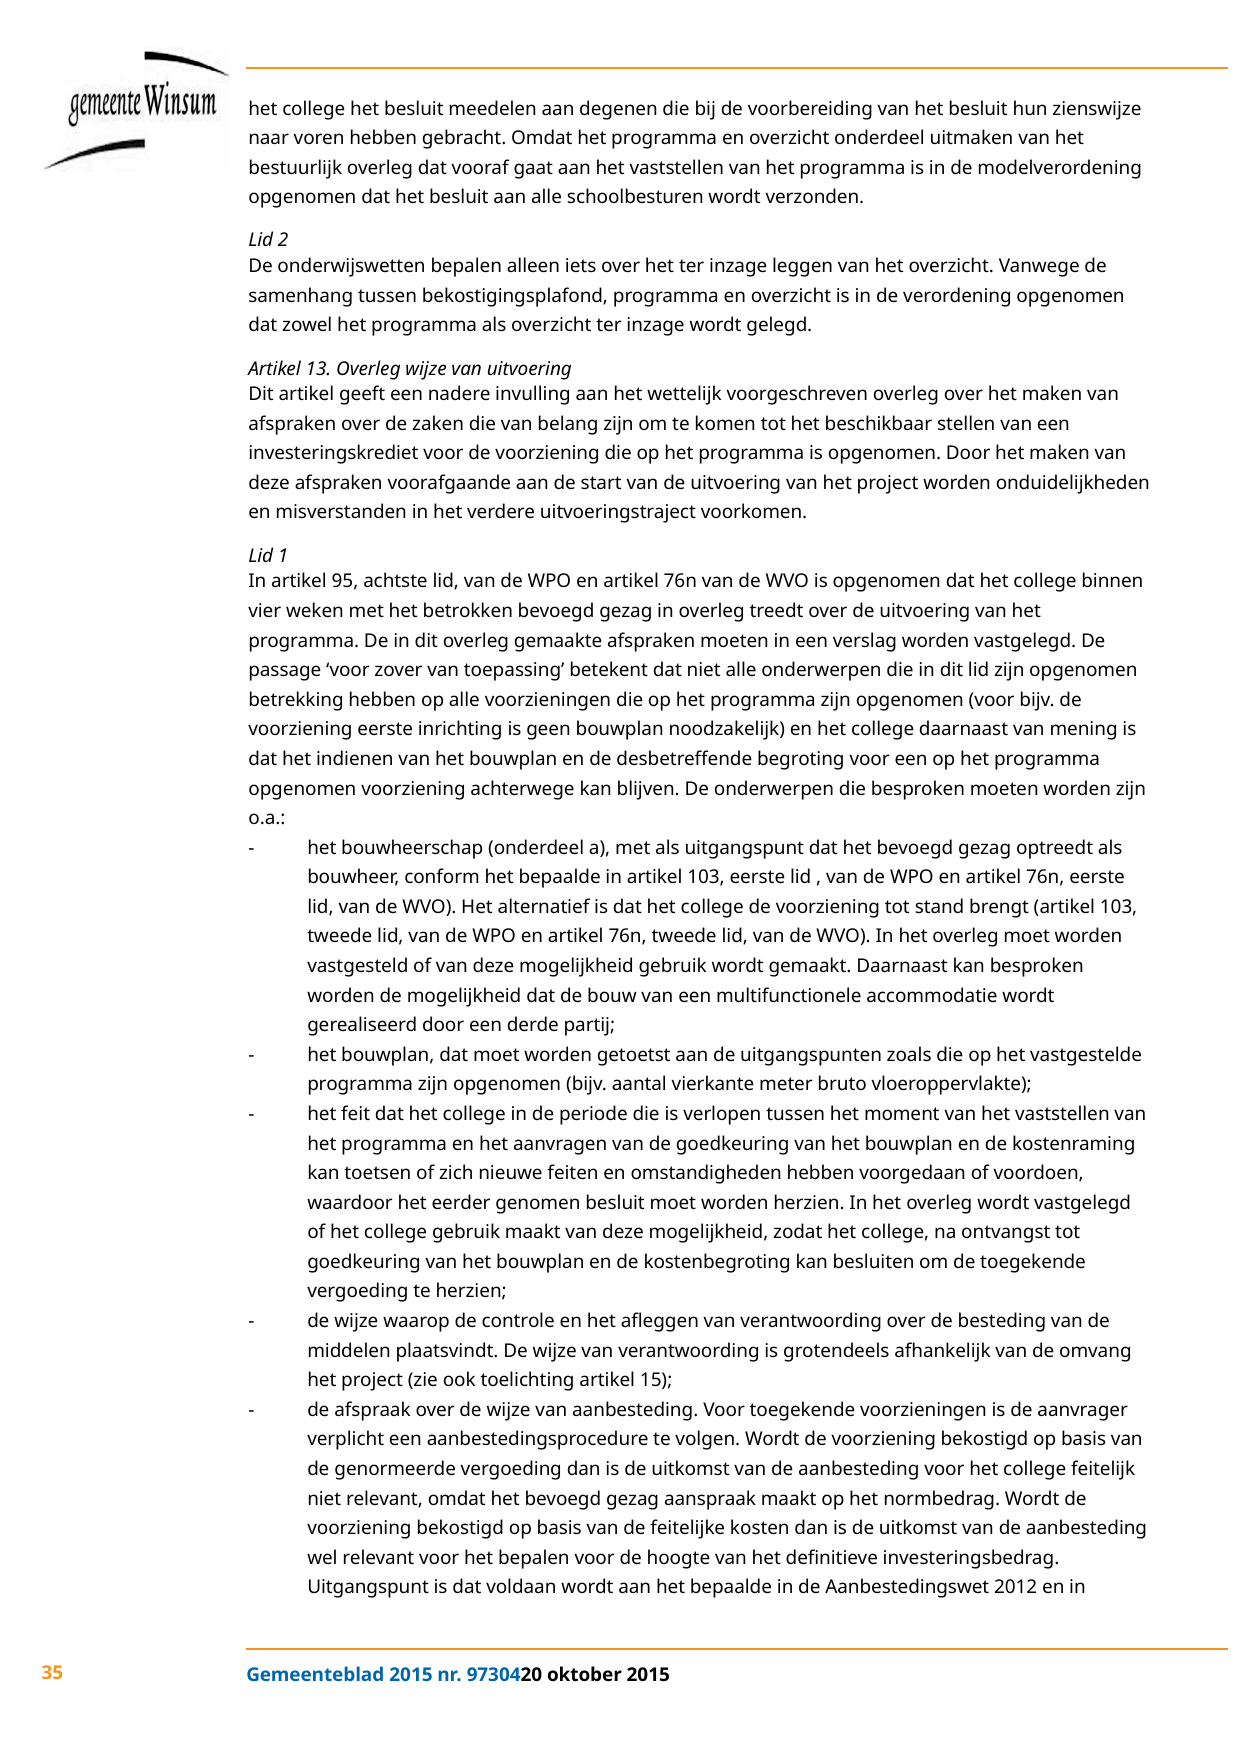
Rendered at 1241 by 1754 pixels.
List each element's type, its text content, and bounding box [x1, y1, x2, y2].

text Lid 1 [248, 542, 1152, 568]
text Artikel 13. Overleg wijze van uitvoering [248, 355, 1152, 380]
list de wijze waarop de controle en het afleggen van verantwoording over de besteding van de middelen plaatsvindt. De wijze van verantwoording is grotendeels afhankelijk van de omvang het project (zie ook toelichting artikel 15); [248, 1307, 1152, 1392]
list het feit dat het college in de periode die is verlopen tussen het moment van het vaststellen van het programma en het aanvragen van de goedkeuring van het bouwplan en de kostenraming kan toetsen of zich nieuwe feiten en omstandigheden hebben voorgedaan of voordoen, waardoor het eerder genomen besluit moet worden herzien. In het overleg wordt vastgelegd of het college gebruik maakt van deze mogelijkheid, zodat het college, na ontvangst tot goedkeuring van het bouwplan en de kostenbegroting kan besluiten om de toegekende vergoeding te herzien; [248, 1100, 1152, 1303]
text In artikel 95, achtste lid, van de WPO en artikel 76n van de WVO is opgenomen dat het college binnen vier weken met het betrokken bevoegd gezag in overleg treedt over de uitvoering van het programma. De in dit overleg gemaakte afspraken moeten in een verslag worden vastgelegd. De passage ‘voor zover van toepassing’ betekent dat niet alle onderwerpen die in dit lid zijn opgenomen betrekking hebben op alle voorzieningen die op het programma zijn opgenomen (voor bijv. de voorziening eerste inrichting is geen bouwplan noodzakelijk) en het college daarnaast van mening is dat het indienen van het bouwplan en de desbetreffende begroting voor een op het programma opgenomen voorziening achterwege kan blijven. De onderwerpen die besproken moeten worden zijn o.a.: [248, 568, 1152, 830]
text De onderwijswetten bepalen alleen iets over het ter inzage leggen van het overzicht. Vanwege de samenhang tussen bekostigingsplafond, programma en overzicht is in de verordening opgenomen dat zowel het programma als overzicht ter inzage wordt gelegd. [248, 252, 1152, 337]
picture [41, 47, 231, 172]
list de afspraak over de wijze van aanbesteding. Voor toegekende voorzieningen is de aanvrager verplicht een aanbestedingsprocedure te volgen. Wordt de voorziening bekostigd op basis van de genormeerde vergoeding dan is de uitkomst van de aanbesteding voor het college feitelijk niet relevant, omdat het bevoegd gezag aanspraak maakt op het normbedrag. Wordt de voorziening bekostigd op basis van de feitelijke kosten dan is de uitkomst van de aanbesteding wel relevant voor het bepalen voor de hoogte van het definitieve investeringsbedrag. Uitgangspunt is dat voldaan wordt aan het bepaalde in de Aanbestedingswet 2012 en in [248, 1396, 1152, 1599]
text Dit artikel geeft een nadere invulling aan het wettelijk voorgeschreven overleg over het maken van afspraken over de zaken die van belang zijn om te komen tot het beschikbaar stellen van een investeringskrediet voor de voorziening die op het programma is opgenomen. Door het maken van deze afspraken voorafgaande aan de start van de uitvoering van het project worden onduidelijkheden en misverstanden in het verdere uitvoeringstraject voorkomen. [248, 380, 1152, 524]
list het bouwheerschap (onderdeel a), met als uitgangspunt dat het bevoegd gezag optreedt als bouwheer, conform het bepaalde in artikel 103, eerste lid , van de WPO en artikel 76n, eerste lid, van de WVO). Het alternatief is dat het college de voorziening tot stand brengt (artikel 103, tweede lid, van de WPO en artikel 76n, tweede lid, van de WVO). In het overleg moet worden vastgesteld of van deze mogelijkheid gebruik wordt gemaakt. Daarnaast kan besproken worden de mogelijkheid dat de bouw van een multifunctionele accommodatie wordt gerealiseerd door een derde partij; [248, 834, 1152, 1037]
text het college het besluit meedelen aan degenen die bij de voorbereiding van het besluit hun zienswijze naar voren hebben gebracht. Omdat het programma en overzicht onderdeel uitmaken van het bestuurlijk overleg dat vooraf gaat aan het vaststellen van het programma is in de modelverordening opgenomen dat het besluit aan alle schoolbesturen wordt verzonden. [248, 95, 1152, 209]
list het bouwplan, dat moet worden getoetst aan de uitgangspunten zoals die op het vastgestelde programma zijn opgenomen (bijv. aantal vierkante meter bruto vloeroppervlakte); [248, 1041, 1152, 1096]
text Lid 2 [248, 227, 1152, 252]
